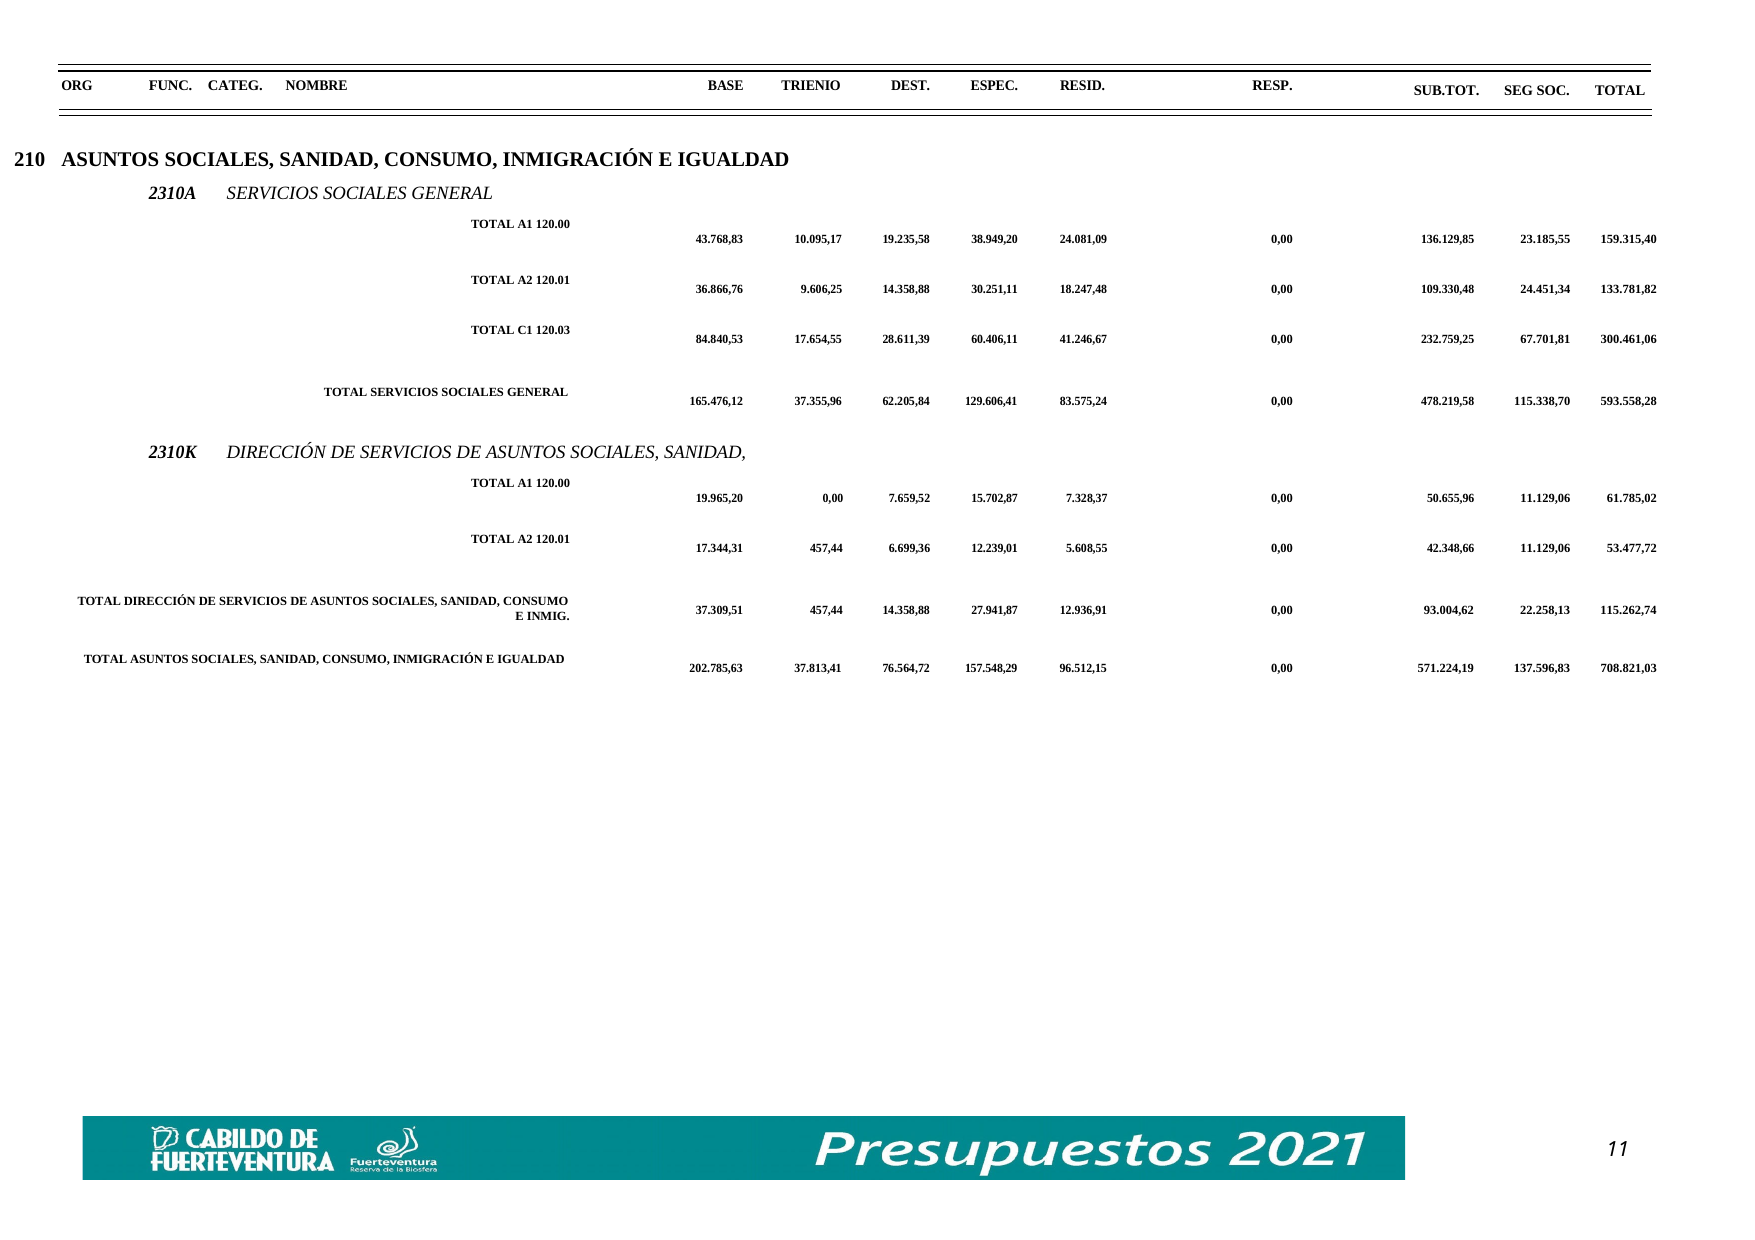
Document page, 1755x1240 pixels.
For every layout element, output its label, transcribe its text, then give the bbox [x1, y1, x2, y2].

text 37.309,51 457,44 14.358,88 27.941,87 12.936,91 0,00 [696, 602, 1293, 617]
text 202.785,63 37.813,41 76.564,72 157.548,29 96.512,15 0,00 [689, 661, 1293, 675]
text 136.129,85 [1297, 232, 1474, 246]
text TOTAL A2 120.01 [46, 273, 570, 287]
text 22.258,13 [1520, 602, 1570, 617]
text 53.477,72 [1607, 541, 1669, 555]
text 300.461,06 [1600, 332, 1669, 346]
text 2310A SERVICIOS SOCIALES GENERAL [149, 182, 1669, 203]
text 19.965,20 0,00 7.659,52 15.702,87 7.328,37 0,00 [696, 491, 1293, 505]
text TOTAL C1 120.03 [46, 323, 570, 337]
text 36.866,76 9.606,25 14.358,88 30.251,11 18.247,48 0,00 [696, 282, 1293, 296]
text TOTAL ASUNTOS SOCIALES, SANIDAD, CONSUMO, INMIGRACIÓN E IGUALDAD [83, 652, 571, 667]
text 11.129,06 [1520, 541, 1570, 555]
list ASUNTOS SOCIALES, SANIDAD, CONSUMO, INMIGRACIÓN E IGUALDAD [14, 147, 1669, 171]
text 115.262,74 [1600, 603, 1669, 617]
text 478.219,58 [1297, 394, 1474, 408]
text E INMIG. [46, 608, 569, 623]
text TOTAL SERVICIOS SOCIALES GENERAL [324, 384, 570, 399]
text 50.655,96 [1297, 491, 1474, 505]
text TOTAL A1 120.00 [46, 217, 570, 231]
text 42.348,66 [1297, 541, 1474, 555]
text 115.338,70 [1514, 393, 1570, 408]
text 67.701,81 [1520, 332, 1570, 346]
text TOTAL A1 120.00 [46, 476, 570, 490]
subtitle 2310K DIRECCIÓN DE SERVICIOS DE ASUNTOS SOCIALES, SANIDAD, [149, 441, 1669, 462]
text 23.185,55 [1520, 232, 1570, 246]
text 159.315,40 [1600, 232, 1669, 246]
text 708.821,03 [1600, 661, 1669, 676]
text 24.451,34 [1520, 282, 1570, 296]
text TOTAL DIRECCIÓN DE SERVICIOS DE ASUNTOS SOCIALES, SANIDAD, CONSUMO [46, 594, 568, 608]
text 593.558,28 [1600, 394, 1669, 408]
text 165.476,12 37.355,96 62.205,84 129.606,41 83.575,24 0,00 [689, 393, 1293, 408]
text 93.004,62 [1424, 603, 1474, 617]
text 17.344,31 457,44 6.699,36 12.239,01 5.608,55 0,00 [696, 541, 1293, 555]
text 571.224,19 [1417, 661, 1474, 676]
text 133.781,82 [1600, 282, 1669, 296]
text SEG SOC. TOTAL [1504, 82, 1669, 99]
text 84.840,53 17.654,55 28.611,39 60.406,11 41.246,67 0,00 [696, 332, 1293, 346]
text 137.596,83 [1514, 661, 1570, 675]
text 109.330,48 [1297, 282, 1474, 296]
text 61.785,02 [1607, 491, 1669, 505]
text 11.129,06 [1520, 491, 1570, 505]
text ORG FUNC. CATEG. NOMBRE BASE TRIENIO DEST. ESPEC. RESID. RESP. [61, 77, 1293, 93]
text TOTAL A2 120.01 [46, 532, 570, 546]
text SUB.TOT. [1413, 82, 1480, 98]
text 232.759,25 [1297, 332, 1474, 346]
text 43.768,83 10.095,17 19.235,58 38.949,20 24.081,09 0,00 [696, 232, 1293, 246]
